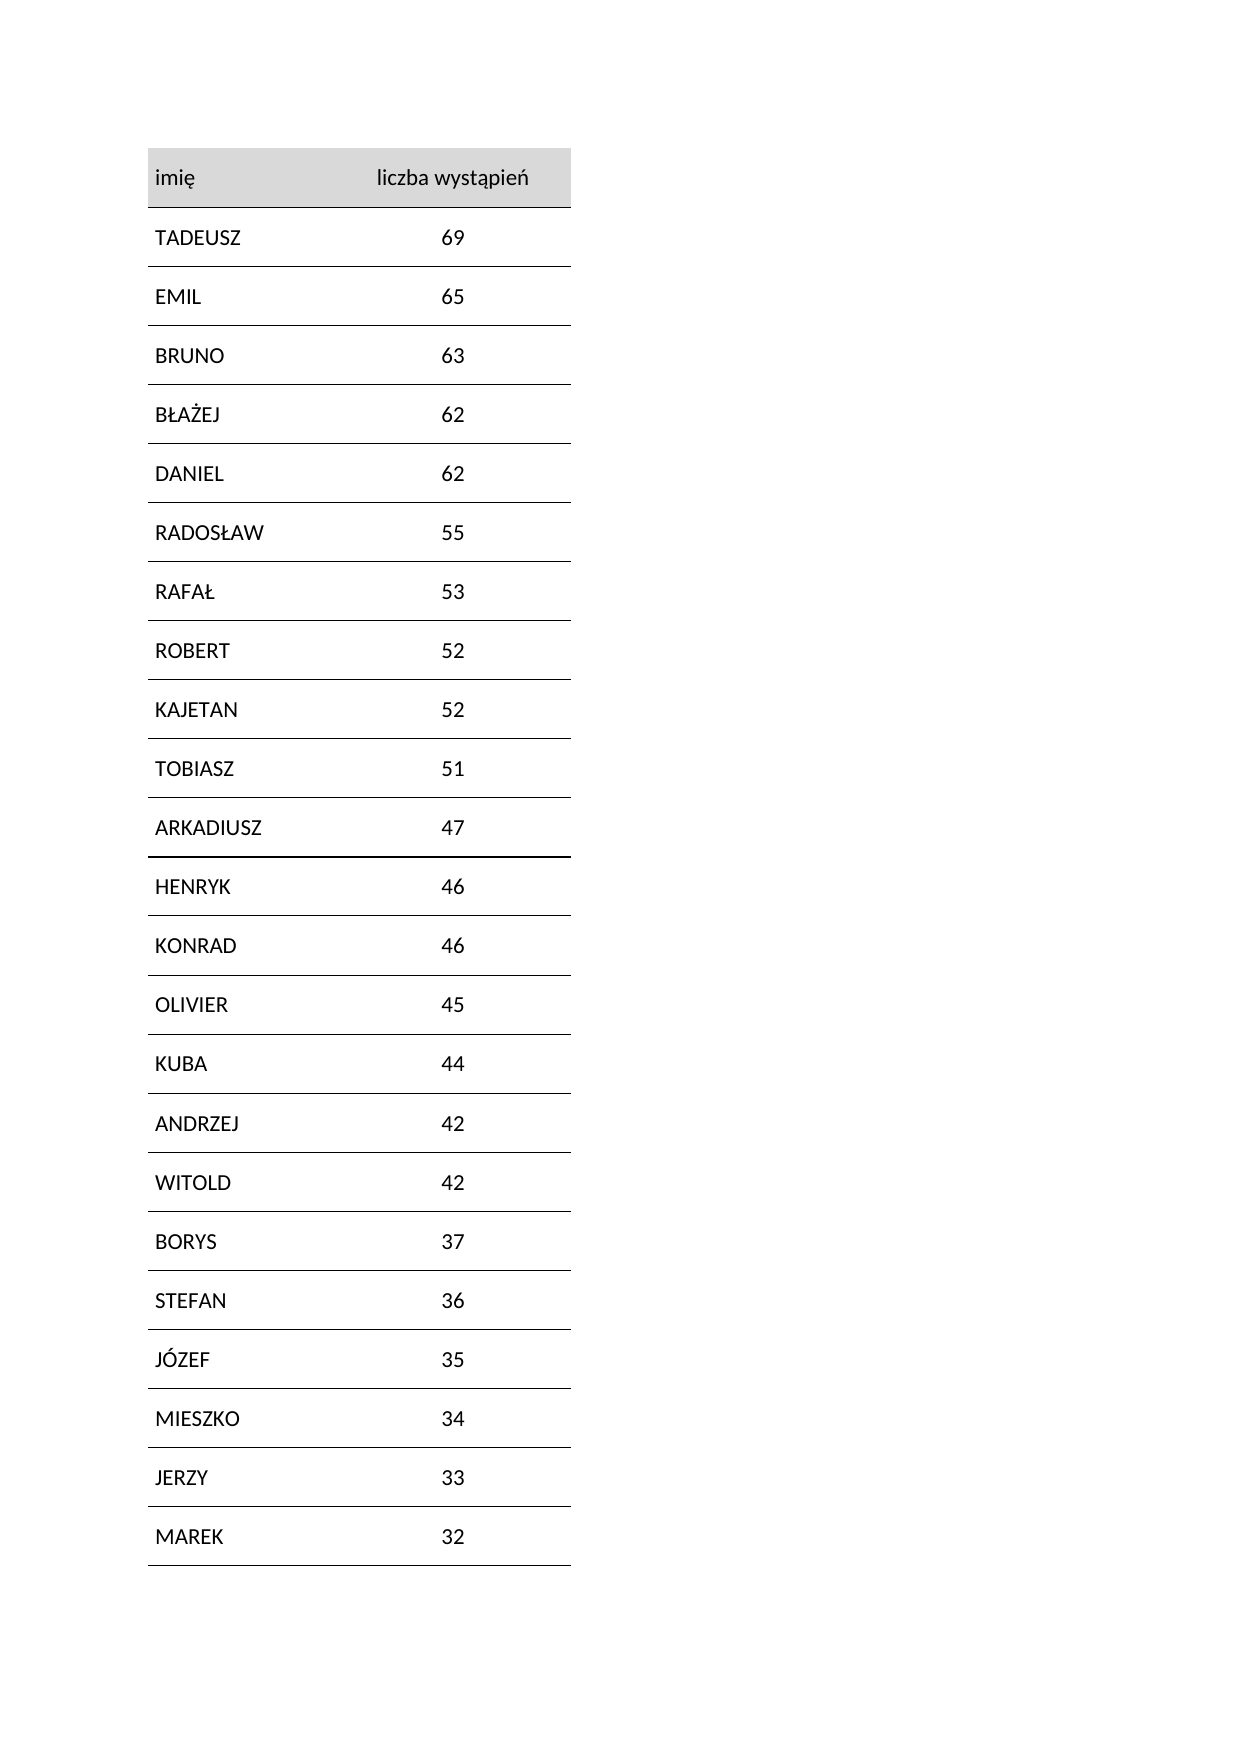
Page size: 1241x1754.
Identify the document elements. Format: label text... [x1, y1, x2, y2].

table_cell KUBA [148, 1035, 335, 1093]
table_cell 32 [335, 1507, 571, 1565]
table_cell 65 [335, 267, 571, 325]
table_cell OLIVIER [148, 976, 335, 1033]
table_cell 46 [335, 858, 571, 915]
table_cell 42 [335, 1094, 571, 1152]
table_cell EMIL [148, 267, 335, 325]
table_cell 55 [335, 503, 571, 561]
table_cell JERZY [148, 1448, 335, 1506]
table_cell 47 [335, 798, 571, 856]
table_cell MAREK [148, 1507, 335, 1565]
table_cell 62 [335, 385, 571, 443]
table_cell TADEUSZ [148, 208, 335, 266]
table_cell DANIEL [148, 444, 335, 502]
table_cell RAFAŁ [148, 562, 335, 620]
table_cell 44 [335, 1035, 571, 1093]
table_cell STEFAN [148, 1271, 335, 1329]
table_header imię [148, 148, 335, 207]
table_cell BORYS [148, 1212, 335, 1270]
table_cell 42 [335, 1153, 571, 1211]
table_cell KONRAD [148, 916, 335, 974]
table_cell 53 [335, 562, 571, 620]
table_cell BRUNO [148, 326, 335, 384]
table_cell 35 [335, 1330, 571, 1388]
table_cell 63 [335, 326, 571, 384]
table_cell 62 [335, 444, 571, 502]
table_header liczba wystąpień [335, 148, 571, 207]
table_cell 34 [335, 1389, 571, 1447]
table_cell 46 [335, 916, 571, 974]
table_cell WITOLD [148, 1153, 335, 1211]
table_cell BŁAŻEJ [148, 385, 335, 443]
table_cell 51 [335, 739, 571, 797]
table_cell JÓZEF [148, 1330, 335, 1388]
table_cell 36 [335, 1271, 571, 1329]
table_cell ARKADIUSZ [148, 798, 335, 856]
table_cell KAJETAN [148, 680, 335, 738]
table_cell RADOSŁAW [148, 503, 335, 561]
table_cell 33 [335, 1448, 571, 1506]
table_cell 37 [335, 1212, 571, 1270]
table_cell ANDRZEJ [148, 1094, 335, 1152]
table_cell HENRYK [148, 858, 335, 915]
table_cell TOBIASZ [148, 739, 335, 797]
table_cell ROBERT [148, 621, 335, 679]
table_cell MIESZKO [148, 1389, 335, 1447]
table_cell 69 [335, 208, 571, 266]
table_cell 45 [335, 976, 571, 1033]
table_cell 52 [335, 680, 571, 738]
table_cell 52 [335, 621, 571, 679]
